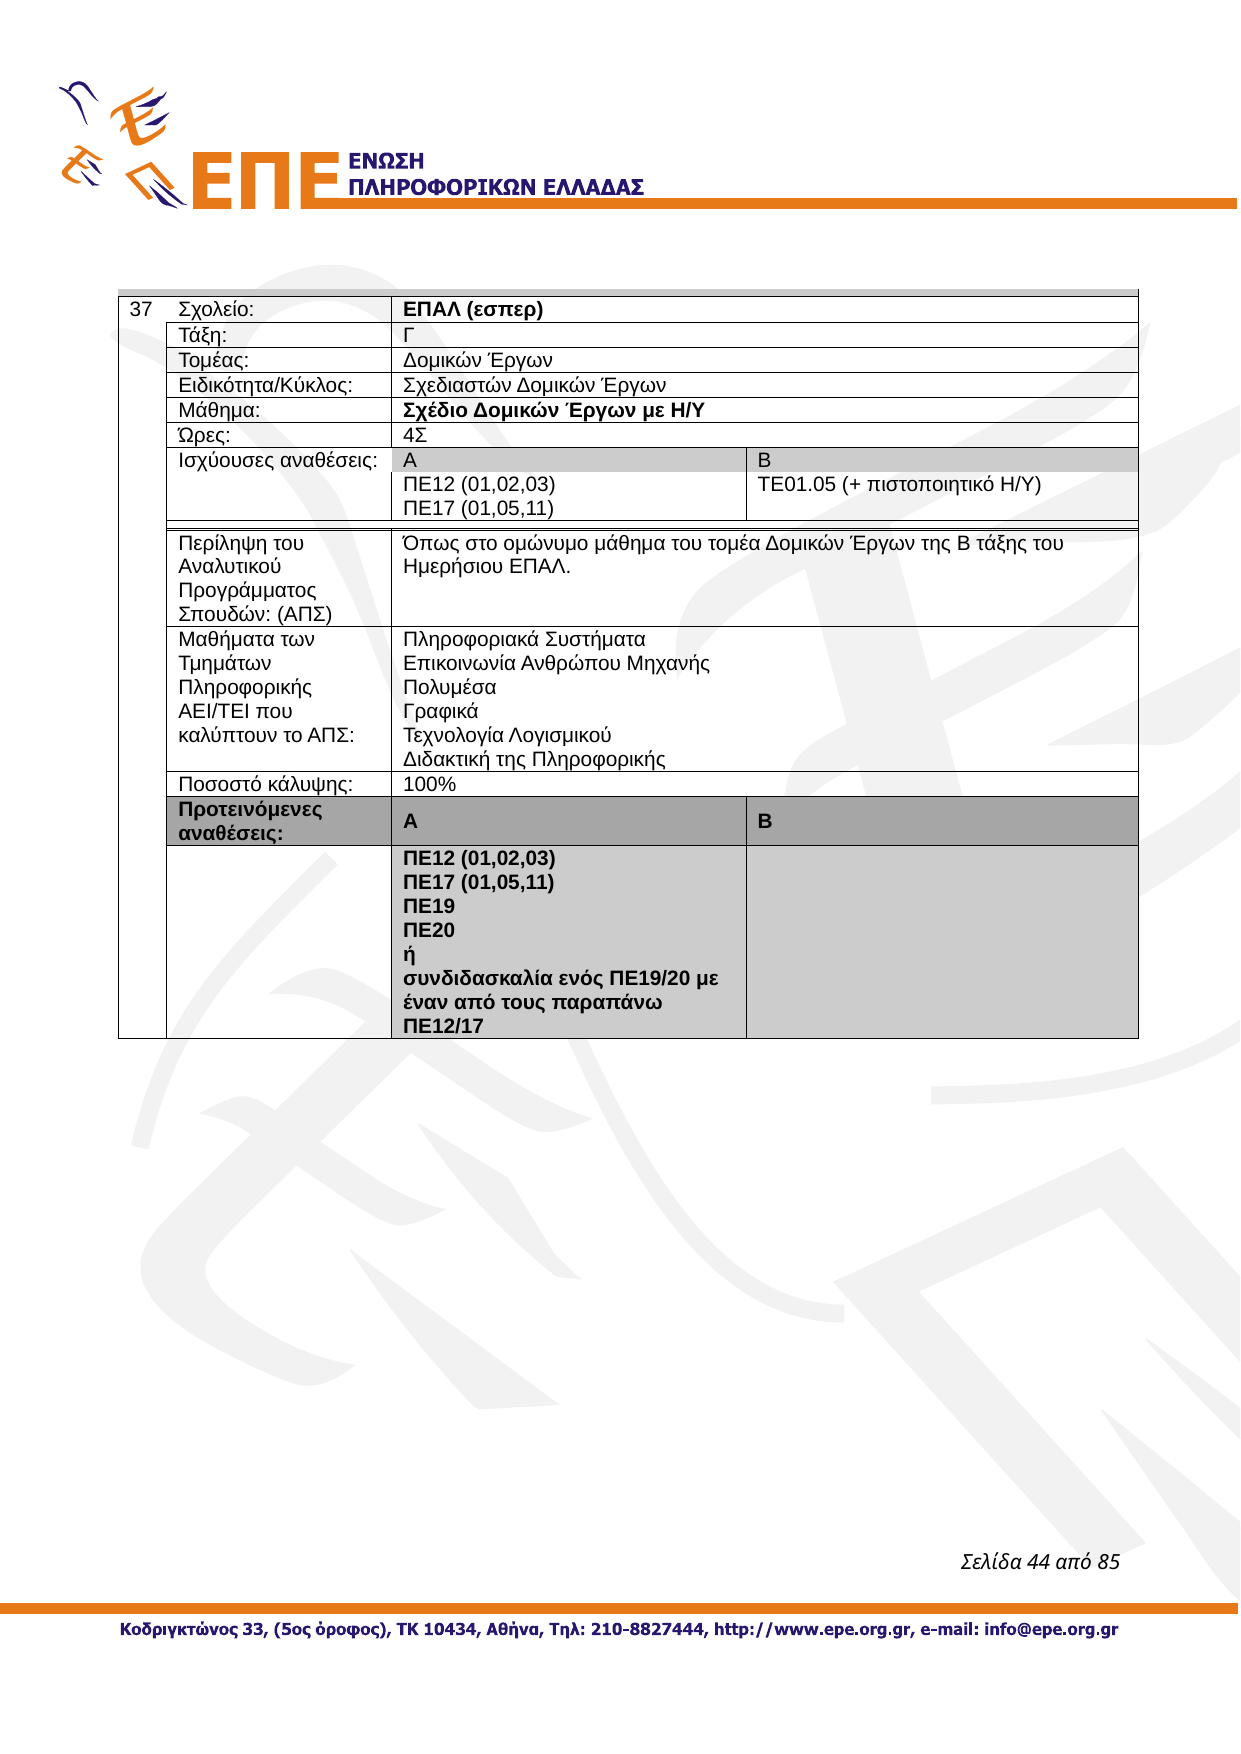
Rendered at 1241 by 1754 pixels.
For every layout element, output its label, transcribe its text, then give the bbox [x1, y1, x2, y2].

table_cell Ποσοστό κάλυψης: [167, 772, 391, 796]
table_header ΕΠΑΛ (εσπερ) [392, 297, 1138, 322]
table_header Α [392, 448, 746, 472]
table_cell Όπως στο ομώνυμο μάθημα του τομέα Δομικών Έργων της Β τάξης του Ημερήσιου ΕΠΑΛ. [392, 531, 1138, 626]
table_header [118, 289, 167, 296]
table_header [167, 289, 392, 296]
table_cell 4Σ [392, 423, 1138, 447]
table_cell 37 [119, 297, 167, 1038]
table_cell Σχεδιαστών Δομικών Έργων [392, 373, 1138, 397]
table_cell Μαθήματα των Τμημάτων Πληροφορικής ΑΕΙ/ΤΕΙ που καλύπτουν το ΑΠΣ: [167, 627, 391, 771]
table_cell Τάξη: [167, 323, 391, 347]
table_cell Περίληψη του Αναλυτικού Προγράμματος Σπουδών: (ΑΠΣ) [167, 531, 391, 626]
table_header [392, 289, 1138, 296]
table_cell [392, 521, 1138, 528]
table_header Β [747, 448, 1138, 472]
table_header Σχολείο: [167, 297, 391, 322]
table_cell Δομικών Έργων [392, 348, 1138, 372]
table_cell [747, 846, 1138, 1038]
table_cell Προτεινόμενες αναθέσεις: [167, 797, 391, 845]
table_cell Γ [392, 323, 1138, 347]
table_cell ΠΕ12 (01,02,03) ΠΕ17 (01,05,11) [392, 472, 746, 520]
table_cell Β [747, 797, 1138, 845]
table_cell Ειδικότητα/Κύκλος: [167, 373, 391, 397]
table_cell Ισχύουσες αναθέσεις: [167, 448, 392, 520]
table_cell [167, 846, 391, 1038]
table_cell Α [392, 797, 746, 845]
table_cell Τομέας: [167, 348, 391, 372]
table_cell Ώρες: [167, 423, 391, 447]
table_cell Πληροφοριακά Συστήματα Επικοινωνία Ανθρώπου Μηχανής Πολυμέσα Γραφικά Τεχνολογία Λογισμικού Διδακτική της Πληροφορικής [392, 627, 1138, 771]
table_cell Σχέδιο Δομικών Έργων με Η/Υ [392, 398, 1138, 422]
table_cell 100% [392, 772, 1138, 796]
table_cell [167, 521, 392, 528]
table_cell ΠΕ12 (01,02,03) ΠΕ17 (01,05,11) ΠΕ19 ΠΕ20 ή συνδιδασκαλία ενός ΠΕ19/20 με έναν από τους παραπάνω ΠΕ12/17 [392, 846, 746, 1038]
table_cell Μάθημα: [167, 398, 391, 422]
table_cell ΤΕ01.05 (+ πιστοποιητικό Η/Υ) [747, 472, 1138, 520]
